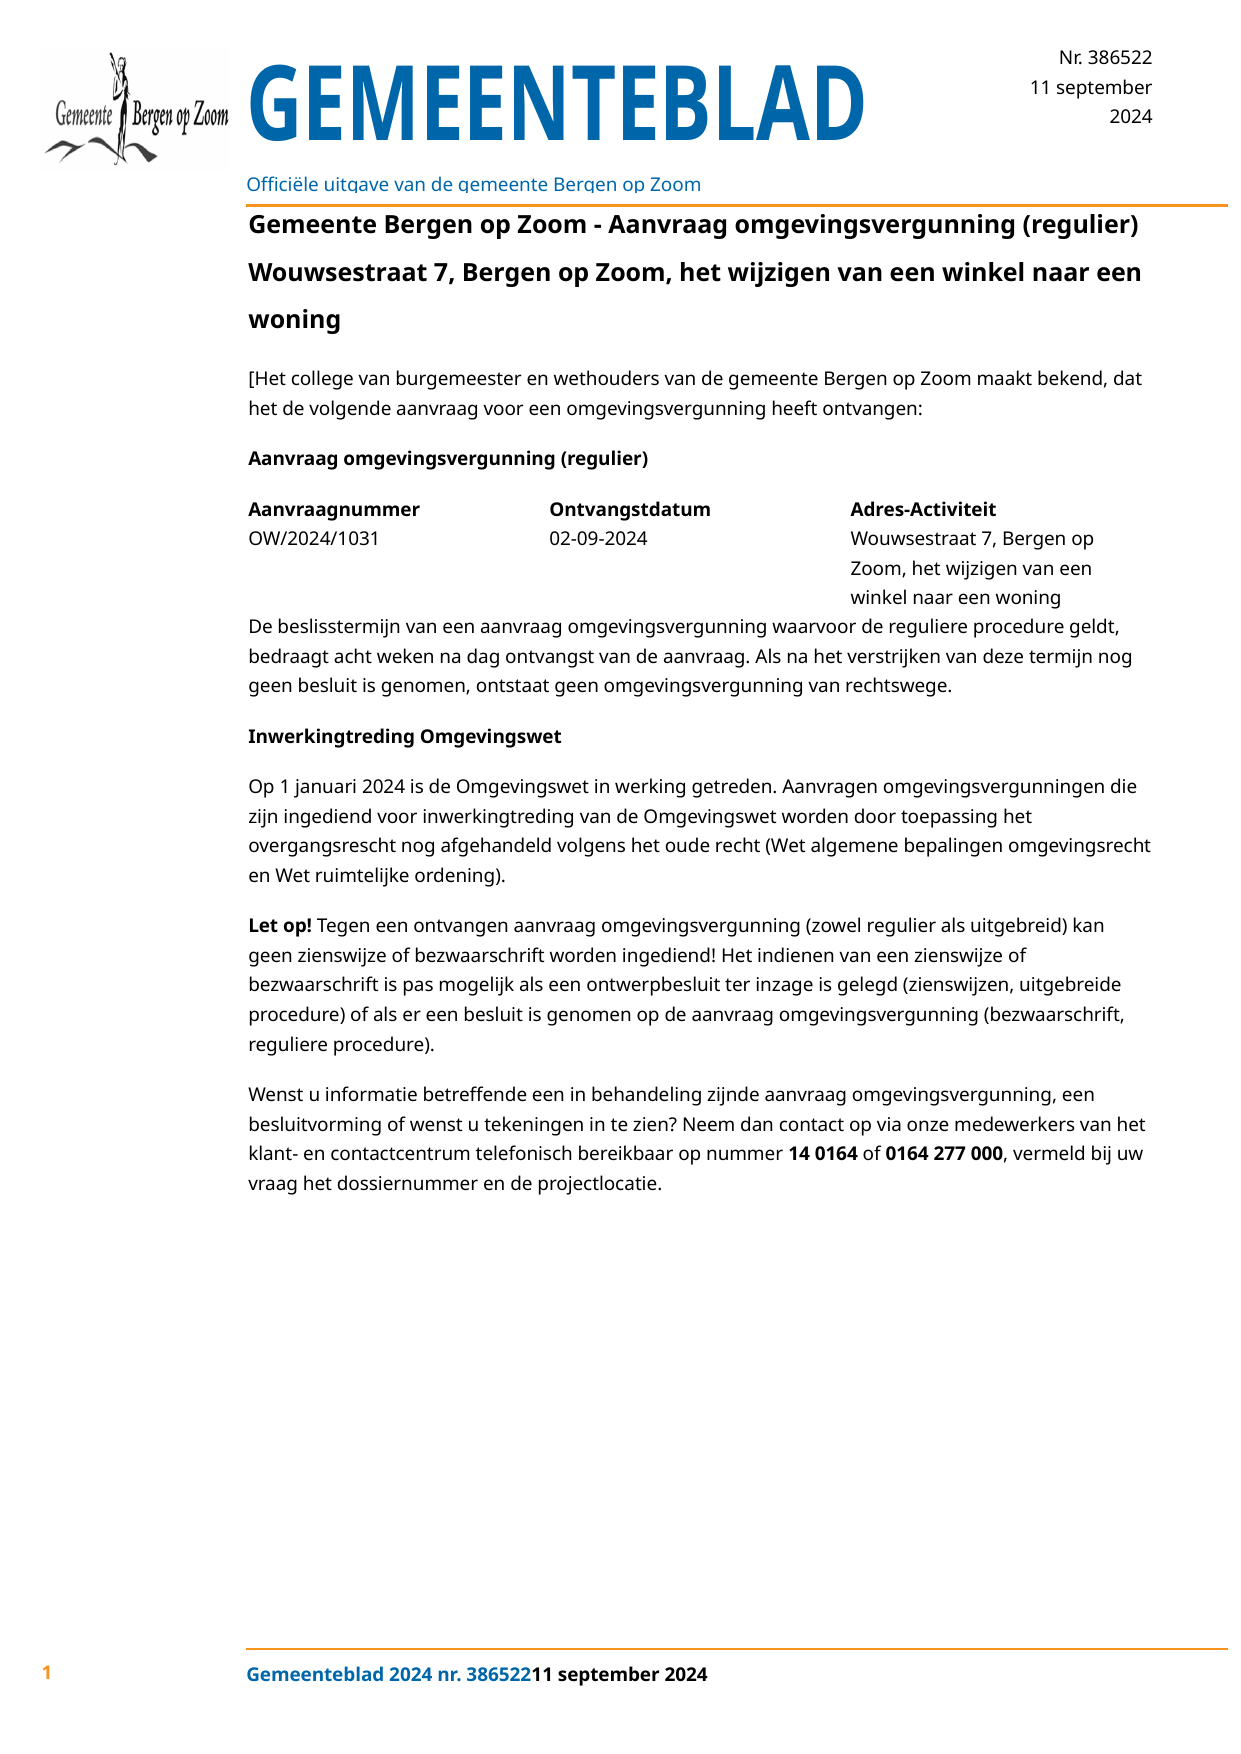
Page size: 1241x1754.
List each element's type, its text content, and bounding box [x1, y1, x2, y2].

table_header OW/2024/1031 [248, 525, 549, 610]
table_header Ontvangstdatum [549, 496, 850, 522]
picture [41, 47, 231, 172]
text Gemeente Bergen op Zoom - Aanvraag omgevingsvergunning (regulier) Wouwsestraat 7, Bergen op Zoom, het wijzigen van een winkel naar een woning [248, 207, 1152, 336]
text [Het college van burgemeester en wethouders van de gemeente Bergen op Zoom maakt bekend, dat het de volgende aanvraag voor een omgevingsvergunning heeft ontvangen: [248, 366, 1152, 421]
table_header Wouwsestraat 7, Bergen op Zoom, het wijzigen van een winkel naar een woning [850, 525, 1152, 610]
table_header Adres-Activiteit [850, 496, 1152, 522]
text Wenst u informatie betreffende een in behandeling zijnde aanvraag omgevingsvergunning, een besluitvorming of wenst u tekeningen in te zien? Neem dan contact op via onze medewerkers van het klant- en contactcentrum telefonisch bereikbaar op nummer 14 0164 of 0164 277 000, vermeld bij uw vraag het dossiernummer en de projectlocatie. [248, 1081, 1152, 1196]
text Inwerkingtreding Omgevingswet [248, 723, 1152, 748]
table_header Aanvraagnummer [248, 496, 549, 522]
text Op 1 januari 2024 is de Omgevingswet in werking getreden. Aanvragen omgevingsvergunningen die zijn ingediend voor inwerkingtreding van de Omgevingswet worden door toepassing het overgangsrescht nog afgehandeld volgens het oude recht (Wet algemene bepalingen omgevingsrecht en Wet ruimtelijke ordening). [248, 773, 1152, 888]
text De beslisstermijn van een aanvraag omgevingsvergunning waarvoor de reguliere procedure geldt, bedraagt acht weken na dag ontvangst van de aanvraag. Als na het verstrijken van deze termijn nog geen besluit is genomen, ontstaat geen omgevingsvergunning van rechtswege. [248, 613, 1152, 698]
table_header 02-09-2024 [549, 525, 850, 610]
text Aanvraag omgevingsvergunning (regulier) [248, 446, 1152, 471]
text Let op! Tegen een ontvangen aanvraag omgevingsvergunning (zowel regulier als uitgebreid) kan geen zienswijze of bezwaarschrift worden ingediend! Het indienen van een zienswijze of bezwaarschrift is pas mogelijk als een ontwerpbesluit ter inzage is gelegd (zienswijzen, uitgebreide procedure) of als er een besluit is genomen op de aanvraag omgevingsvergunning (bezwaarschrift, reguliere procedure). [248, 912, 1152, 1056]
